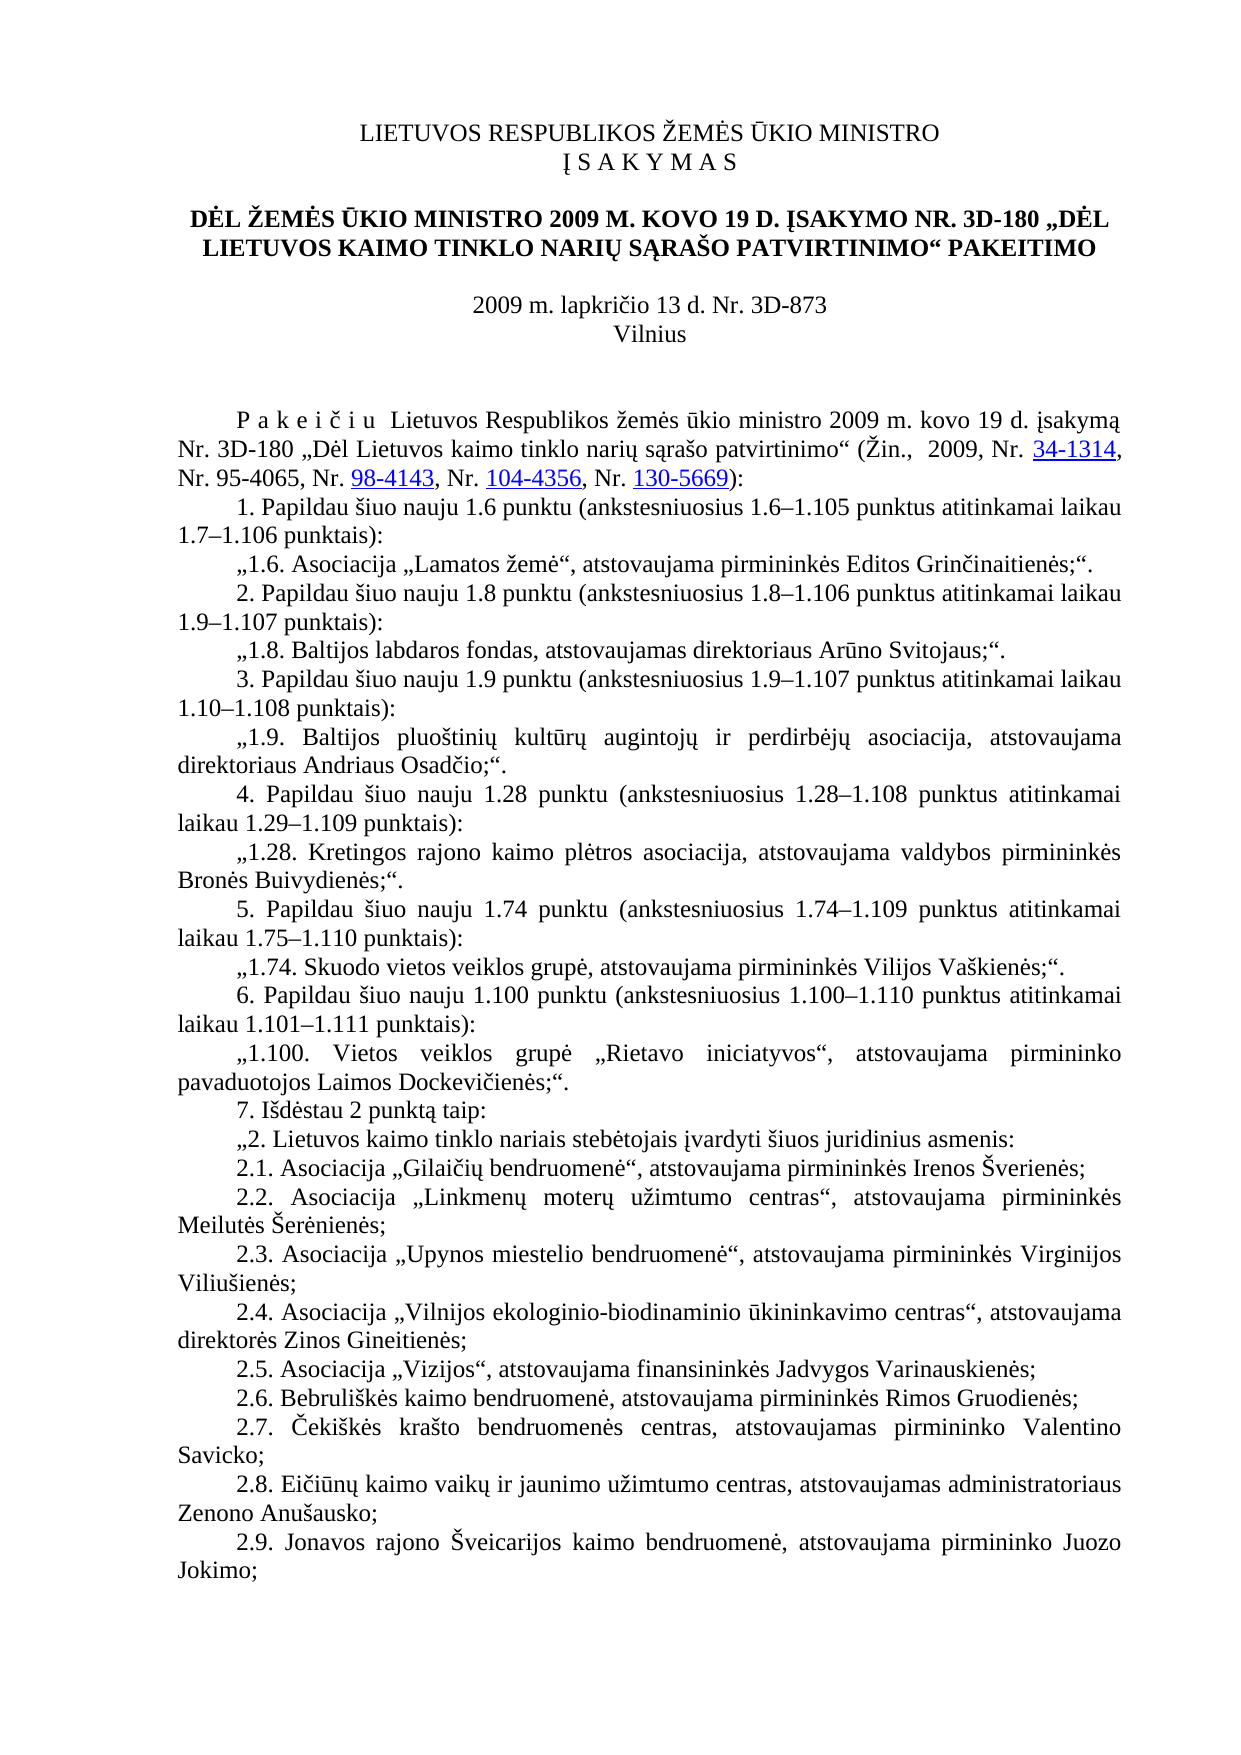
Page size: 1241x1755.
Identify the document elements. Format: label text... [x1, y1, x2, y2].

text 1. Papildau šiuo nauju 1.6 punktu (ankstesniuosius 1.6–1.105 punktus atitinkamai laikau 1.7–1.106 punktais): [177, 492, 1122, 549]
text 2.9. Jonavos rajono Šveicarijos kaimo bendruomenė, atstovaujama pirmininko Juozo Jokimo; [177, 1527, 1122, 1584]
text „1.28. Kretingos rajono kaimo plėtros asociacija, atstovaujama valdybos pirmininkės Bronės Buivydienės;“. [177, 837, 1122, 894]
text DĖL ŽEMĖS ŪKIO MINISTRO 2009 M. KOVO 19 D. ĮSAKYMO NR. 3D-180 „DĖL LIETUVOS KAIMO TINKLO NARIŲ SĄRAŠO PATVIRTINIMO“ PAKEITIMO [177, 204, 1122, 262]
text „1.74. Skuodo vietos veiklos grupė, atstovaujama pirmininkės Vilijos Vaškienės;“. [177, 952, 1122, 981]
text 2.8. Eičiūnų kaimo vaikų ir jaunimo užimtumo centras, atstovaujamas administratoriaus Zenono Anušausko; [177, 1469, 1122, 1527]
text LIETUVOS RESPUBLIKOS ŽEMĖS ŪKIO MINISTRO [177, 118, 1122, 147]
text 2.3. Asociacija „Upynos miestelio bendruomenė“, atstovaujama pirmininkės Virginijos Viliušienės; [177, 1239, 1122, 1297]
text 2.5. Asociacija „Vizijos“, atstovaujama finansininkės Jadvygos Varinauskienės; [177, 1354, 1122, 1383]
text 7. Išdėstau 2 punktą taip: [177, 1096, 1122, 1124]
text 2.7. Čekiškės krašto bendruomenės centras, atstovaujamas pirmininko Valentino Savicko; [177, 1412, 1122, 1469]
text 5. Papildau šiuo nauju 1.74 punktu (ankstesniuosius 1.74–1.109 punktus atitinkamai laikau 1.75–1.110 punktais): [177, 894, 1122, 952]
text 2.6. Bebruliškės kaimo bendruomenė, atstovaujama pirmininkės Rimos Gruodienės; [177, 1383, 1122, 1412]
text 2. Papildau šiuo nauju 1.8 punktu (ankstesniuosius 1.8–1.106 punktus atitinkamai laikau 1.9–1.107 punktais): [177, 578, 1122, 636]
text „1.9. Baltijos pluoštinių kultūrų augintojų ir perdirbėjų asociacija, atstovaujama direktoriaus Andriaus Osadčio;“. [177, 722, 1122, 779]
text „1.6. Asociacija „Lamatos žemė“, atstovaujama pirmininkės Editos Grinčinaitienės;“. [177, 549, 1122, 578]
text „2. Lietuvos kaimo tinklo nariais stebėtojais įvardyti šiuos juridinius asmenis: [177, 1124, 1122, 1153]
text 6. Papildau šiuo nauju 1.100 punktu (ankstesniuosius 1.100–1.110 punktus atitinkamai laikau 1.101–1.111 punktais): [177, 981, 1122, 1038]
text „1.100. Vietos veiklos grupė „Rietavo iniciatyvos“, atstovaujama pirmininko pavaduotojos Laimos Dockevičienės;“. [177, 1038, 1122, 1096]
text Vilnius [177, 319, 1122, 348]
text „1.8. Baltijos labdaros fondas, atstovaujamas direktoriaus Arūno Svitojaus;“. [177, 636, 1122, 664]
text P a k e i č i u Lietuvos Respublikos žemės ūkio ministro 2009 m. kovo 19 d. įsakymą Nr. 3D-180 „Dėl Lietuvos kaimo tinklo narių sąrašo patvirtinimo“ (Žin., 2009, Nr. 34-1314, Nr. 95-4065, Nr. 98-4143, Nr. 104-4356, Nr. 130-5669): [177, 406, 1122, 492]
text Į S A K Y M A S [177, 147, 1122, 176]
text 2.1. Asociacija „Gilaičių bendruomenė“, atstovaujama pirmininkės Irenos Šverienės; [177, 1153, 1122, 1182]
text 3. Papildau šiuo nauju 1.9 punktu (ankstesniuosius 1.9–1.107 punktus atitinkamai laikau 1.10–1.108 punktais): [177, 664, 1122, 722]
text 2.4. Asociacija „Vilnijos ekologinio-biodinaminio ūkininkavimo centras“, atstovaujama direktorės Zinos Gineitienės; [177, 1297, 1122, 1354]
text 4. Papildau šiuo nauju 1.28 punktu (ankstesniuosius 1.28–1.108 punktus atitinkamai laikau 1.29–1.109 punktais): [177, 779, 1122, 837]
text 2.2. Asociacija „Linkmenų moterų užimtumo centras“, atstovaujama pirmininkės Meilutės Šerėnienės; [177, 1182, 1122, 1239]
text 2009 m. lapkričio 13 d. Nr. 3D-873 [177, 291, 1122, 319]
